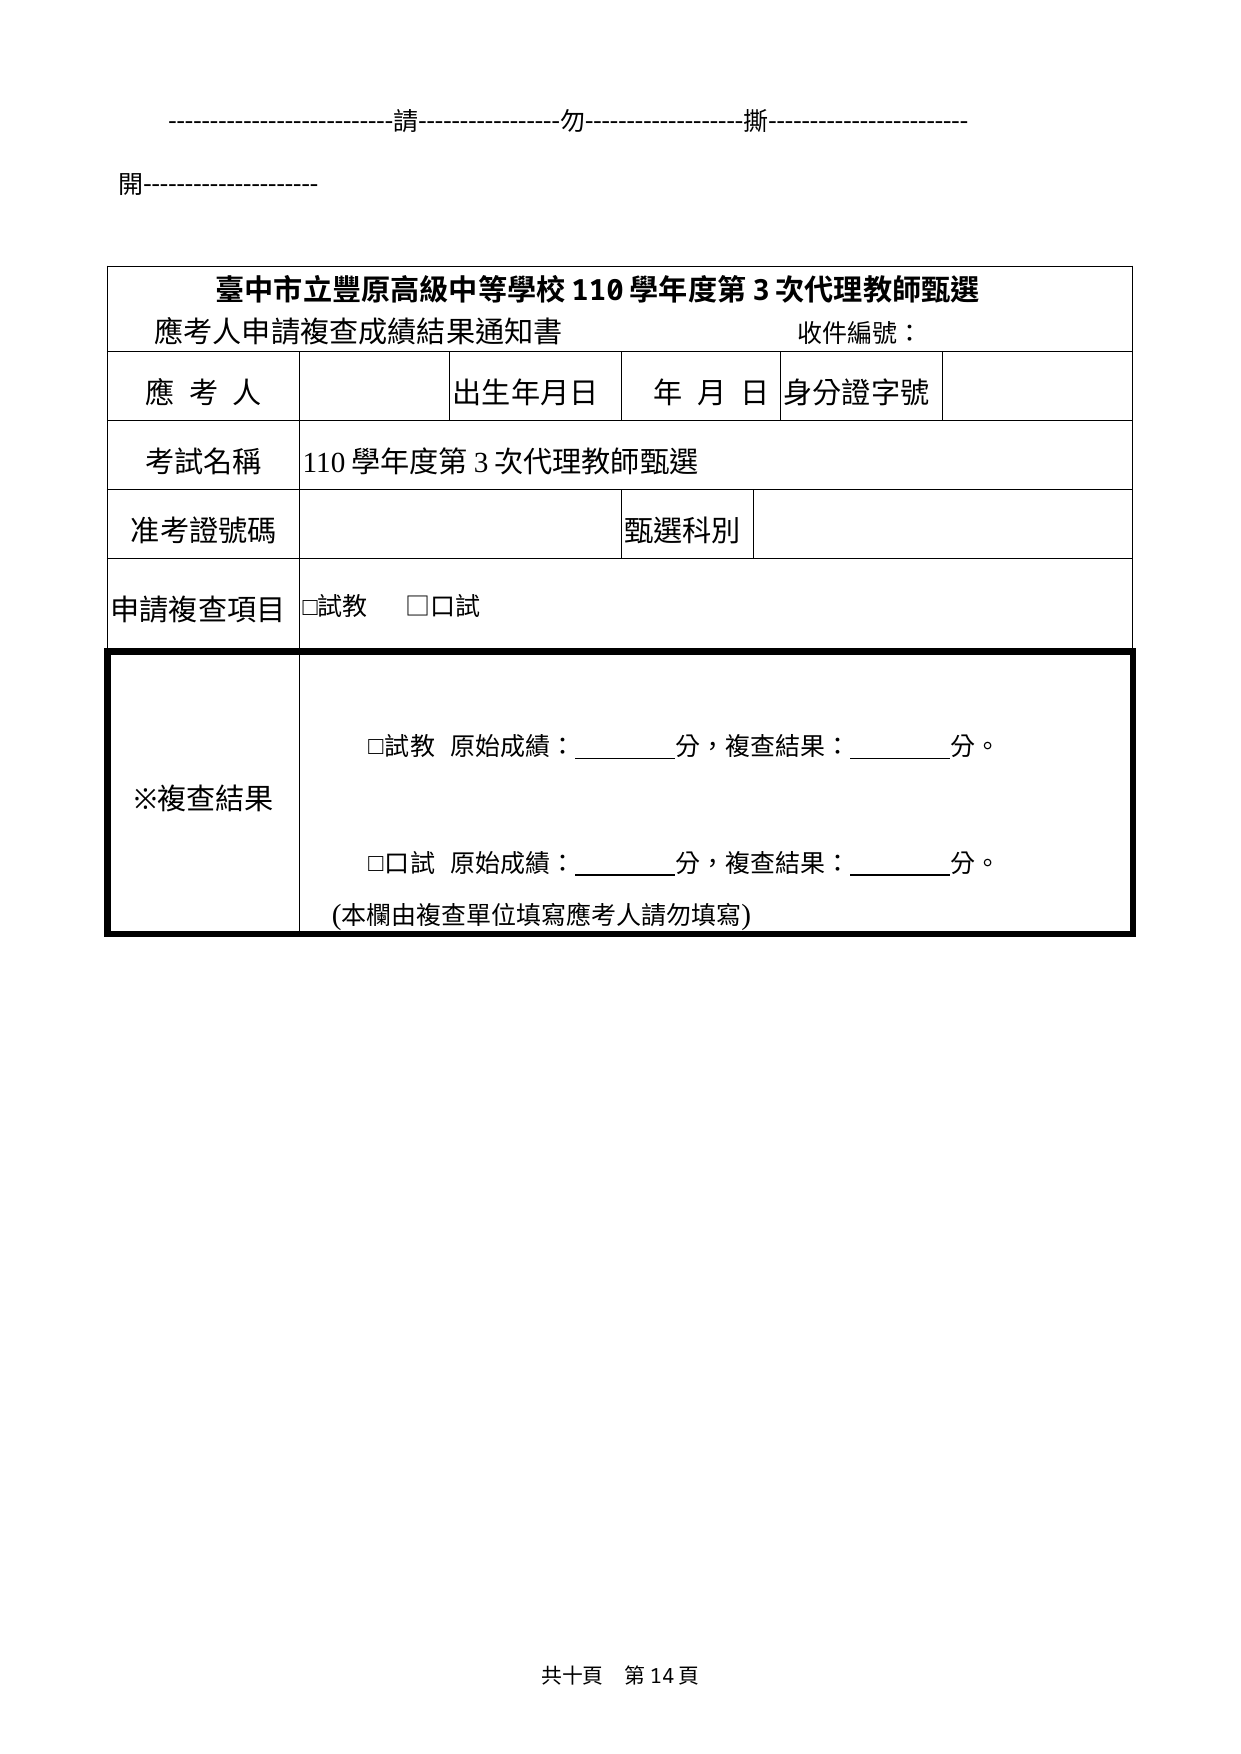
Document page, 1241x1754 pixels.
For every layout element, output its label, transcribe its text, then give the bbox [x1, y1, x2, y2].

table_cell 年 月 日 [622, 352, 780, 420]
table_cell [943, 352, 1132, 420]
table_cell 110學年度第3次代理教師甄選 [300, 421, 1132, 489]
table_cell □試教 原始成績： 分，複查結果： 分。 □口試 原始成績： 分，複查結果： 分。 (本欄由複查單位填寫應考人請勿填寫) [300, 655, 1130, 931]
table_cell 准考證號碼 [108, 490, 299, 558]
table_cell [300, 490, 621, 558]
table_cell 身分證字號 [781, 352, 942, 420]
table_cell [300, 352, 449, 420]
table_cell 甄選科別 [622, 490, 753, 558]
table_cell 考試名稱 [108, 421, 299, 489]
table_header 臺中市立豐原高級中等學校110學年度第3次代理教師甄選 應考人申請複查成績結果通知書 收件編號： [108, 267, 1132, 351]
text ---------------------------請-----------------勿-------------------撕------------------------開--------------------- [118, 78, 1122, 203]
table_cell [754, 490, 1132, 558]
table_cell □試教 □口試 [300, 559, 1132, 648]
table_cell 申請複查項目 [108, 559, 299, 648]
table_cell 出生年月日 [450, 352, 621, 420]
table_cell ※複查結果 [111, 655, 299, 931]
table_cell 應 考 人 [108, 352, 299, 420]
